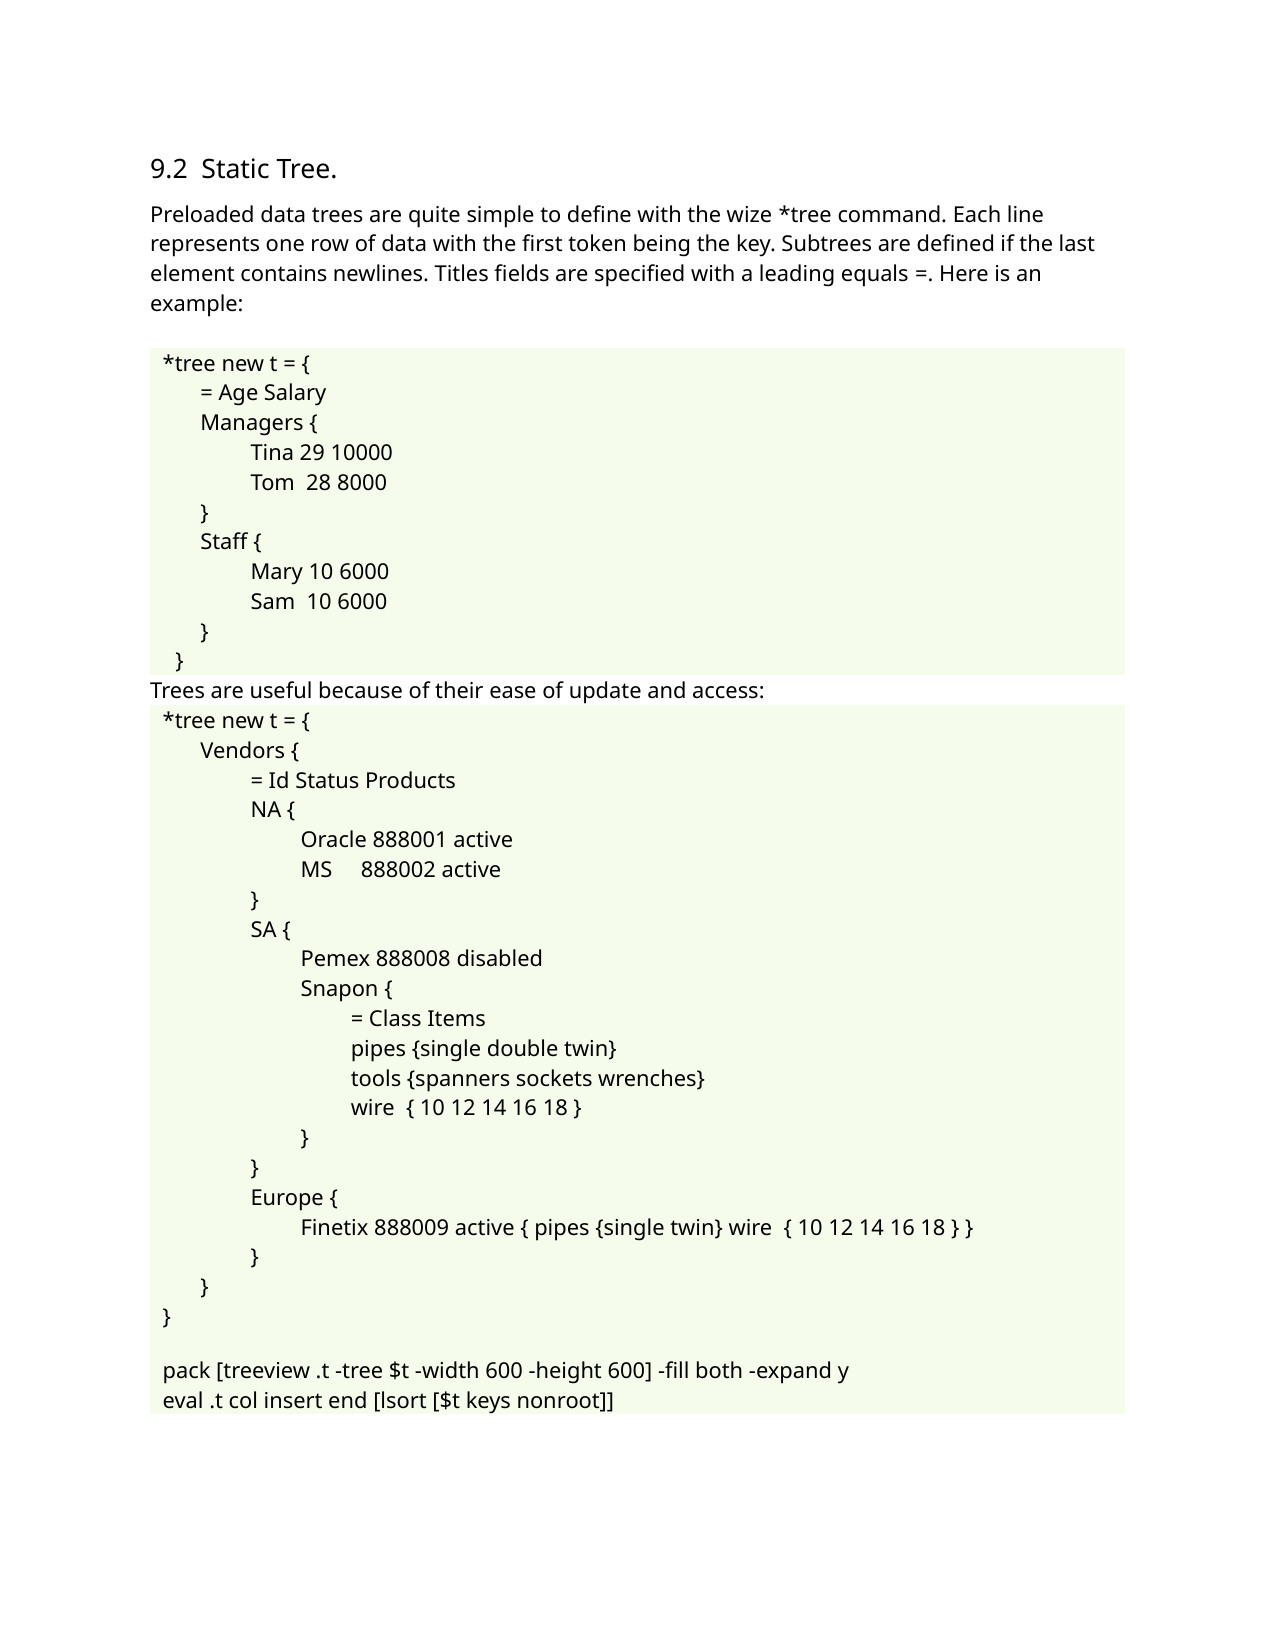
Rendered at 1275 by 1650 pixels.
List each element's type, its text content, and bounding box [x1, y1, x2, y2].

text Finetix 888009 active { pipes {single twin} wire { 10 12 14 16 18 } } [150, 1212, 1125, 1241]
text Pemex 888008 disabled [150, 943, 1125, 973]
text Trees are useful because of their ease of update and access: [150, 675, 1125, 705]
text = Id Status Products [150, 765, 1125, 794]
text = Age Salary [150, 377, 1125, 407]
text Sam 10 6000 [150, 586, 1125, 616]
text Staff { [150, 526, 1125, 556]
text *tree new t = { [150, 348, 1125, 377]
text Snapon { [150, 973, 1125, 1003]
text Tom 28 8000 [150, 467, 1125, 497]
text Tina 29 10000 [150, 437, 1125, 467]
text } [150, 646, 1125, 675]
subtitle 9.2 Static Tree. [150, 150, 1125, 186]
text Mary 10 6000 [150, 556, 1125, 586]
text Managers { [150, 407, 1125, 437]
text Vendors { [150, 735, 1125, 765]
text Europe { [150, 1182, 1125, 1212]
text tools {spanners sockets wrenches} [150, 1063, 1125, 1092]
text } [150, 1152, 1125, 1182]
text pack [treeview .t -tree $t -width 600 -height 600] -fill both -expand y [150, 1355, 1125, 1385]
text *tree new t = { [150, 705, 1125, 735]
text NA { [150, 794, 1125, 824]
text = Class Items [150, 1003, 1125, 1033]
text pipes {single double twin} [150, 1033, 1125, 1063]
text } [150, 1301, 1125, 1331]
text eval .t col insert end [lsort [$t keys nonroot]] [150, 1385, 1125, 1414]
text MS 888002 active [150, 854, 1125, 884]
text } [150, 1122, 1125, 1152]
text wire { 10 12 14 16 18 } [150, 1092, 1125, 1122]
text } [150, 1241, 1125, 1271]
text } [150, 497, 1125, 526]
text } [150, 884, 1125, 914]
text SA { [150, 914, 1125, 943]
text } [150, 1271, 1125, 1301]
text } [150, 616, 1125, 646]
text Oracle 888001 active [150, 824, 1125, 854]
text Preloaded data trees are quite simple to define with the wize *tree command. Each line represents one row of data with the first token being the key. Subtrees are defined if the last element contains newlines. Titles fields are specified with a leading equals =. Here is an example: [150, 199, 1125, 318]
